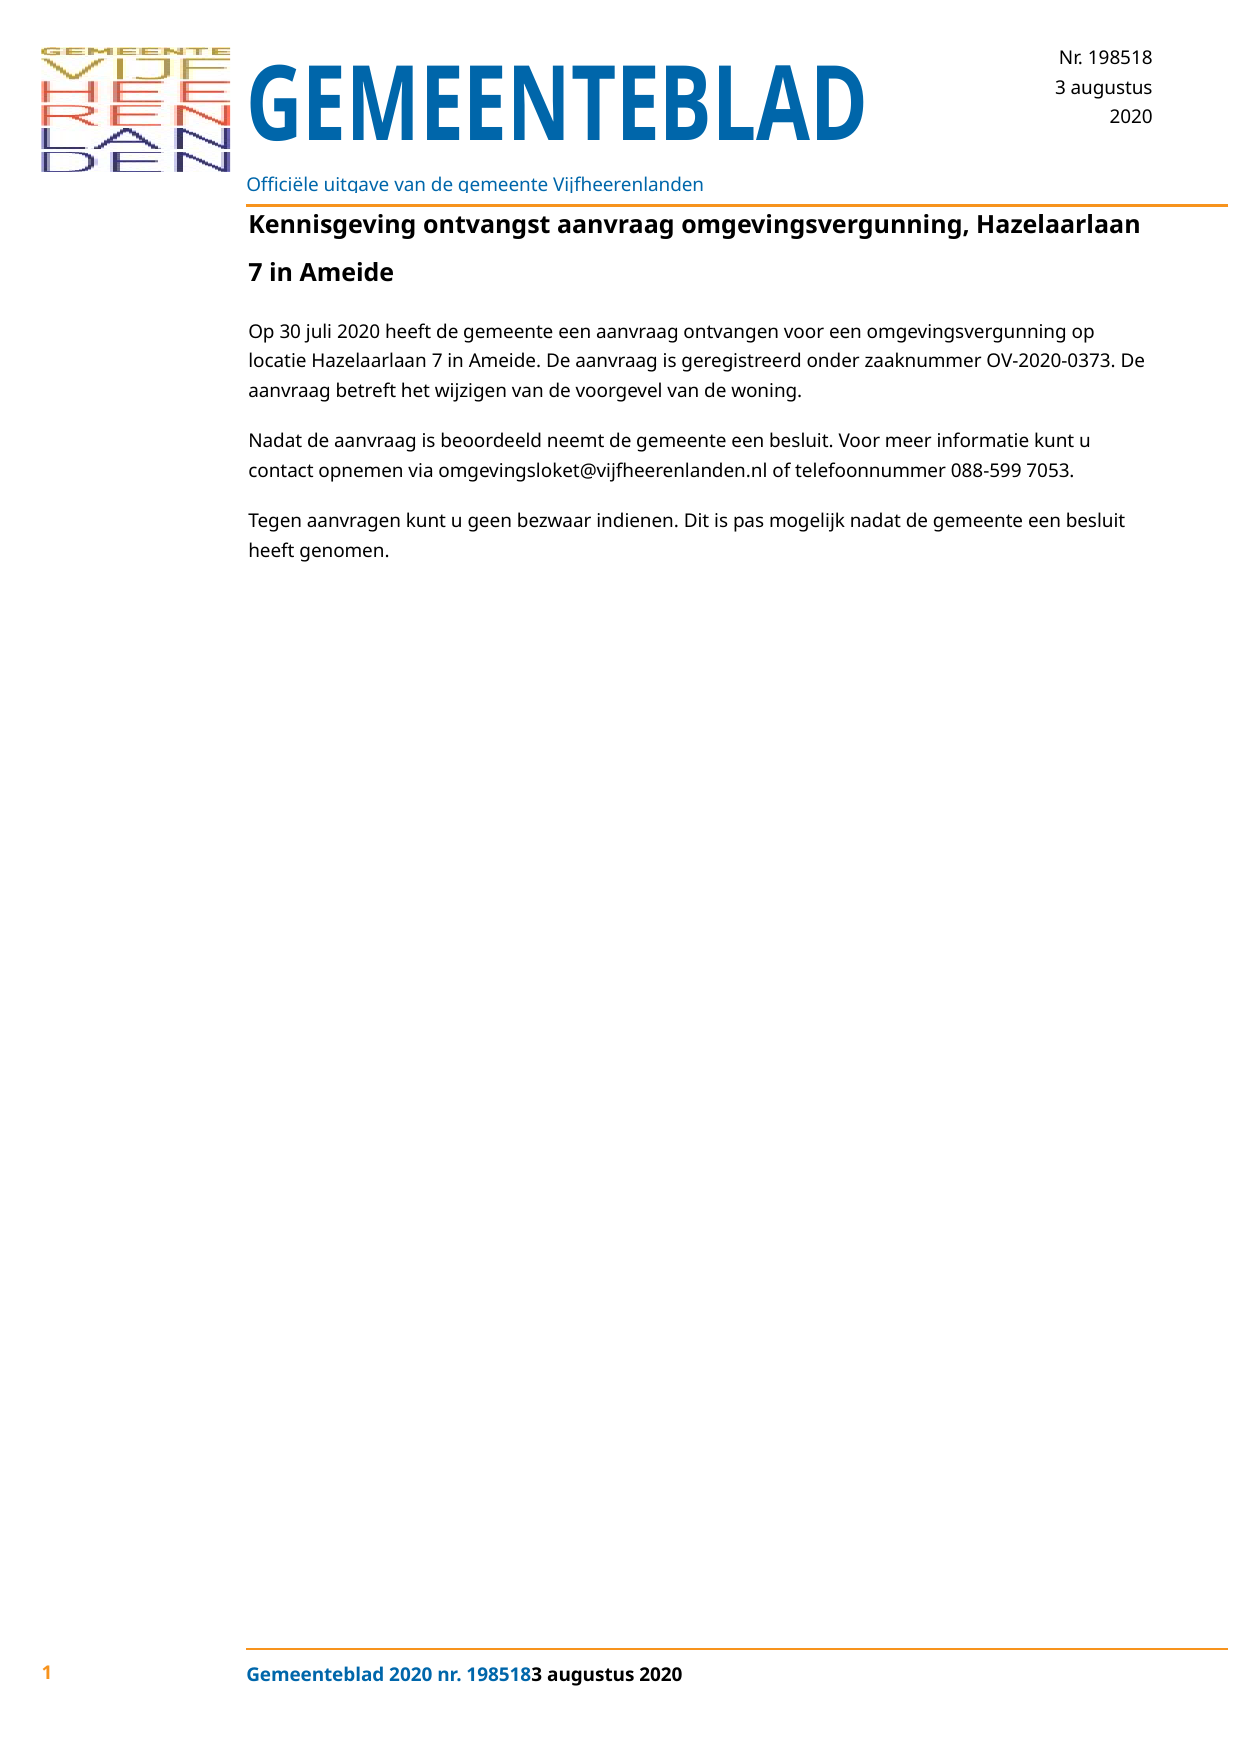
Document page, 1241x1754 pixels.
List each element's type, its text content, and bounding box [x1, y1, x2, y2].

picture [41, 47, 231, 172]
text Nadat de aanvraag is beoordeeld neemt de gemeente een besluit. Voor meer informatie kunt u contact opnemen via omgevingsloket@vijfheerenlanden.nl of telefoonnummer 088-599 7053. [248, 427, 1152, 483]
text Kennisgeving ontvangst aanvraag omgevingsvergunning, Hazelaarlaan 7 in Ameide [248, 207, 1152, 288]
text Tegen aanvragen kunt u geen bezwaar indienen. Dit is pas mogelijk nadat de gemeente een besluit heeft genomen. [248, 507, 1152, 563]
text Op 30 juli 2020 heeft de gemeente een aanvraag ontvangen voor een omgevingsvergunning op locatie Hazelaarlaan 7 in Ameide. De aanvraag is geregistreerd onder zaaknummer OV-2020-0373. De aanvraag betreft het wijzigen van de voorgevel van de woning. [248, 318, 1152, 403]
